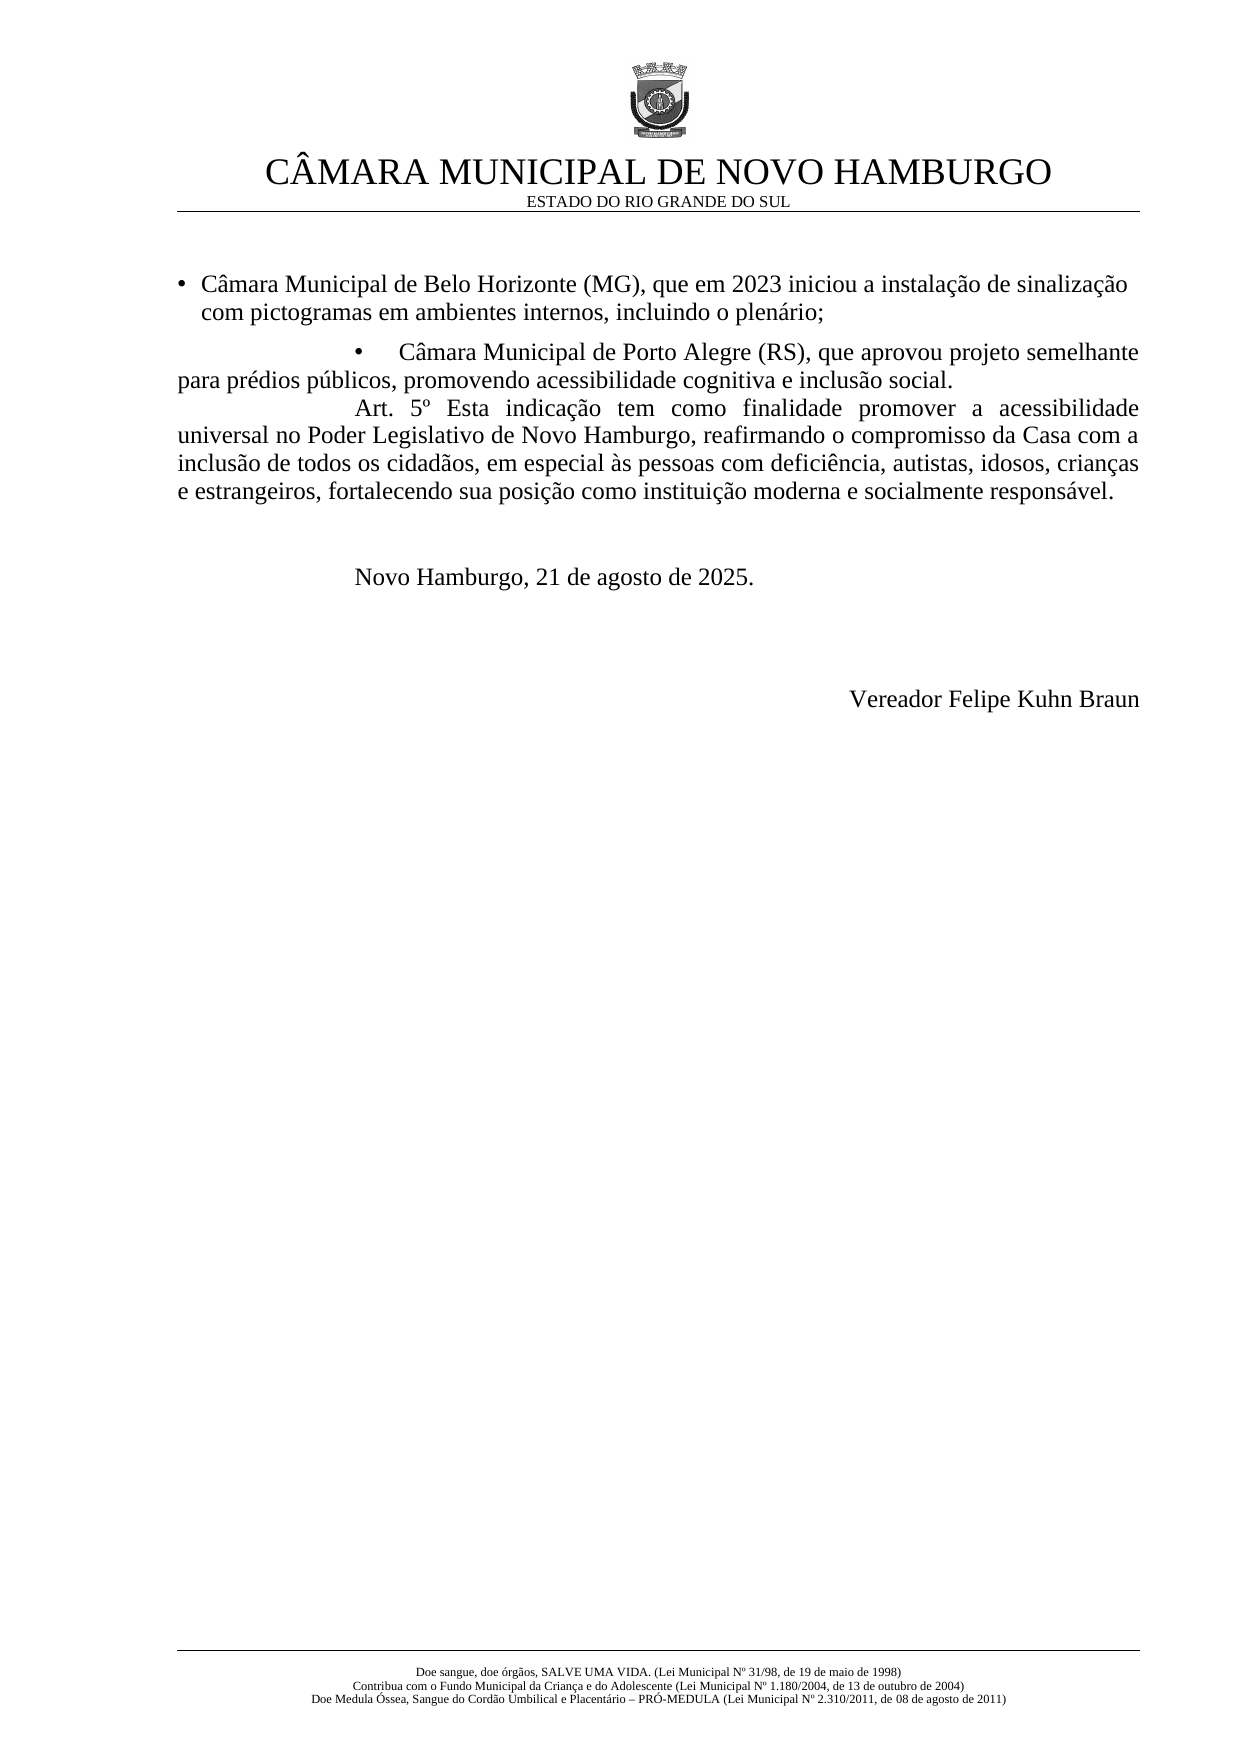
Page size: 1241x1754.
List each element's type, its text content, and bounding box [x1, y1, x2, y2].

text Vereador Felipe Kuhn Braun [177, 686, 1140, 713]
list Câmara Municipal de Belo Horizonte (MG), que em 2023 iniciou a instalação de sinalização com pictogramas em ambientes internos, incluindo o plenário; [177, 270, 1140, 326]
text Novo Hamburgo, 21 de agosto de 2025. [177, 563, 1140, 591]
text Art. 5º Esta indicação tem como finalidade promover a acessibilidade universal no Poder Legislativo de Novo Hamburgo, reafirmando o compromisso da Casa com a inclusão de todos os cidadãos, em especial às pessoas com deficiência, autistas, idosos, crianças e estrangeiros, fortalecendo sua posição como instituição moderna e socialmente responsável. [177, 394, 1140, 504]
list Câmara Municipal de Porto Alegre (RS), que aprovou projeto semelhante para prédios públicos, promovendo acessibilidade cognitiva e inclusão social. [177, 338, 1140, 394]
